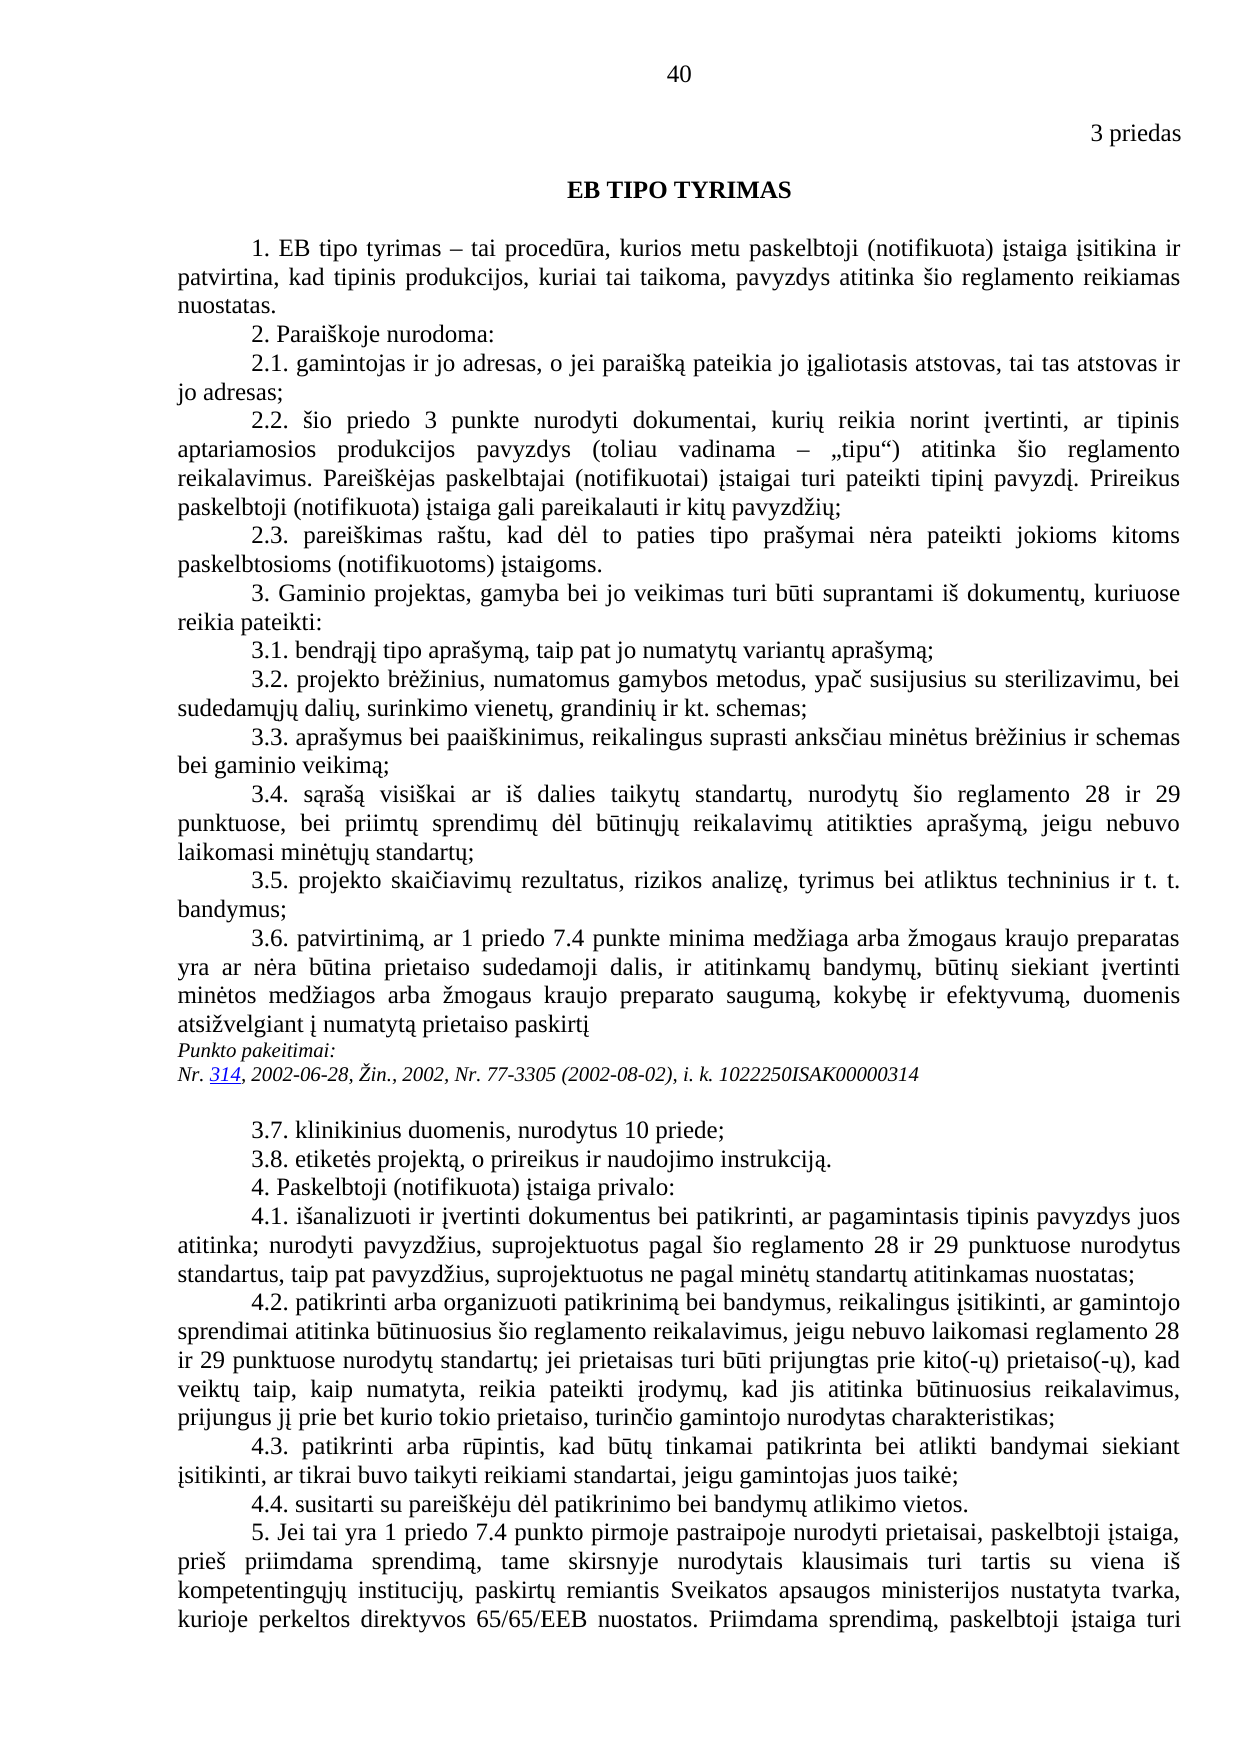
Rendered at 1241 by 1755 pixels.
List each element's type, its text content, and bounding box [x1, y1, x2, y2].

text 3 priedas [177, 118, 1181, 147]
text Punkto pakeitimai: [177, 1038, 1181, 1062]
text 4.3. patikrinti arba rūpintis, kad būtų tinkamai patikrinta bei atlikti bandymai siekiant įsitikinti, ar tikrai buvo taikyti reikiami standartai, jeigu gamintojas juos taikė; [177, 1431, 1181, 1489]
text 3.4. sąrašą visiškai ar iš dalies taikytų standartų, nurodytų šio reglamento 28 ir 29 punktuose, bei priimtų sprendimų dėl būtinųjų reikalavimų atitikties aprašymą, jeigu nebuvo laikomasi minėtųjų standartų; [177, 779, 1181, 866]
text 3.3. aprašymus bei paaiškinimus, reikalingus suprasti anksčiau minėtus brėžinius ir schemas bei gaminio veikimą; [177, 722, 1181, 779]
text 3.1. bendrąjį tipo aprašymą, taip pat jo numatytų variantų aprašymą; [177, 636, 1181, 664]
text 4.1. išanalizuoti ir įvertinti dokumentus bei patikrinti, ar pagamintasis tipinis pavyzdys juos atitinka; nurodyti pavyzdžius, suprojektuotus pagal šio reglamento 28 ir 29 punktuose nurodytus standartus, taip pat pavyzdžius, suprojektuotus ne pagal minėtų standartų atitinkamas nuostatas; [177, 1201, 1181, 1287]
text 4. Paskelbtoji (notifikuota) įstaiga privalo: [177, 1172, 1181, 1201]
text 4.4. susitarti su pareiškėju dėl patikrinimo bei bandymų atlikimo vietos. [177, 1489, 1181, 1517]
text Nr. 314, 2002-06-28, Žin., 2002, Nr. 77-3305 (2002-08-02), i. k. 1022250ISAK00000314 [177, 1062, 1181, 1086]
text 2.1. gamintojas ir jo adresas, o jei paraišką pateikia jo įgaliotasis atstovas, tai tas atstovas ir jo adresas; [177, 348, 1181, 406]
text 3.7. klinikinius duomenis, nurodytus 10 priede; [177, 1115, 1181, 1144]
text 2.3. pareiškimas raštu, kad dėl to paties tipo prašymai nėra pateikti jokioms kitoms paskelbtosioms (notifikuotoms) įstaigoms. [177, 521, 1181, 578]
text 3.2. projekto brėžinius, numatomus gamybos metodus, ypač susijusius su sterilizavimu, bei sudedamųjų dalių, surinkimo vienetų, grandinių ir kt. schemas; [177, 664, 1181, 722]
text EB TIPO TYRIMAS [177, 176, 1181, 204]
text 2. Paraiškoje nurodoma: [177, 319, 1181, 348]
text 4.2. patikrinti arba organizuoti patikrinimą bei bandymus, reikalingus įsitikinti, ar gamintojo sprendimai atitinka būtinuosius šio reglamento reikalavimus, jeigu nebuvo laikomasi reglamento 28 ir 29 punktuose nurodytų standartų; jei prietaisas turi būti prijungtas prie kito(-ų) prietaiso(-ų), kad veiktų taip, kaip numatyta, reikia pateikti įrodymų, kad jis atitinka būtinuosius reikalavimus, prijungus jį prie bet kurio tokio prietaiso, turinčio gamintojo nurodytas charakteristikas; [177, 1287, 1181, 1431]
text 3.6. patvirtinimą, ar 1 priedo 7.4 punkte minima medžiaga arba žmogaus kraujo preparatas yra ar nėra būtina prietaiso sudedamoji dalis, ir atitinkamų bandymų, būtinų siekiant įvertinti minėtos medžiagos arba žmogaus kraujo preparato saugumą, kokybę ir efektyvumą, duomenis atsižvelgiant į numatytą prietaiso paskirtį [177, 923, 1181, 1038]
text 3. Gaminio projektas, gamyba bei jo veikimas turi būti suprantami iš dokumentų, kuriuose reikia pateikti: [177, 578, 1181, 636]
text 1. EB tipo tyrimas – tai procedūra, kurios metu paskelbtoji (notifikuota) įstaiga įsitikina ir patvirtina, kad tipinis produkcijos, kuriai tai taikoma, pavyzdys atitinka šio reglamento reikiamas nuostatas. [177, 233, 1181, 319]
text 3.5. projekto skaičiavimų rezultatus, rizikos analizę, tyrimus bei atliktus techninius ir t. t. bandymus; [177, 866, 1181, 923]
text 5. Jei tai yra 1 priedo 7.4 punkto pirmoje pastraipoje nurodyti prietaisai, paskelbtoji įstaiga, prieš priimdama sprendimą, tame skirsnyje nurodytais klausimais turi tartis su viena iš kompetentingųjų institucijų, paskirtų remiantis Sveikatos apsaugos ministerijos nustatyta tvarka, kurioje perkeltos direktyvos 65/65/EEB nuostatos. Priimdama sprendimą, paskelbtoji įstaiga turi [177, 1517, 1181, 1632]
text 2.2. šio priedo 3 punkte nurodyti dokumentai, kurių reikia norint įvertinti, ar tipinis aptariamosios produkcijos pavyzdys (toliau vadinama – „tipu“) atitinka šio reglamento reikalavimus. Pareiškėjas paskelbtajai (notifikuotai) įstaigai turi pateikti tipinį pavyzdį. Prireikus paskelbtoji (notifikuota) įstaiga gali pareikalauti ir kitų pavyzdžių; [177, 406, 1181, 521]
text 3.8. etiketės projektą, o prireikus ir naudojimo instrukciją. [177, 1144, 1181, 1172]
